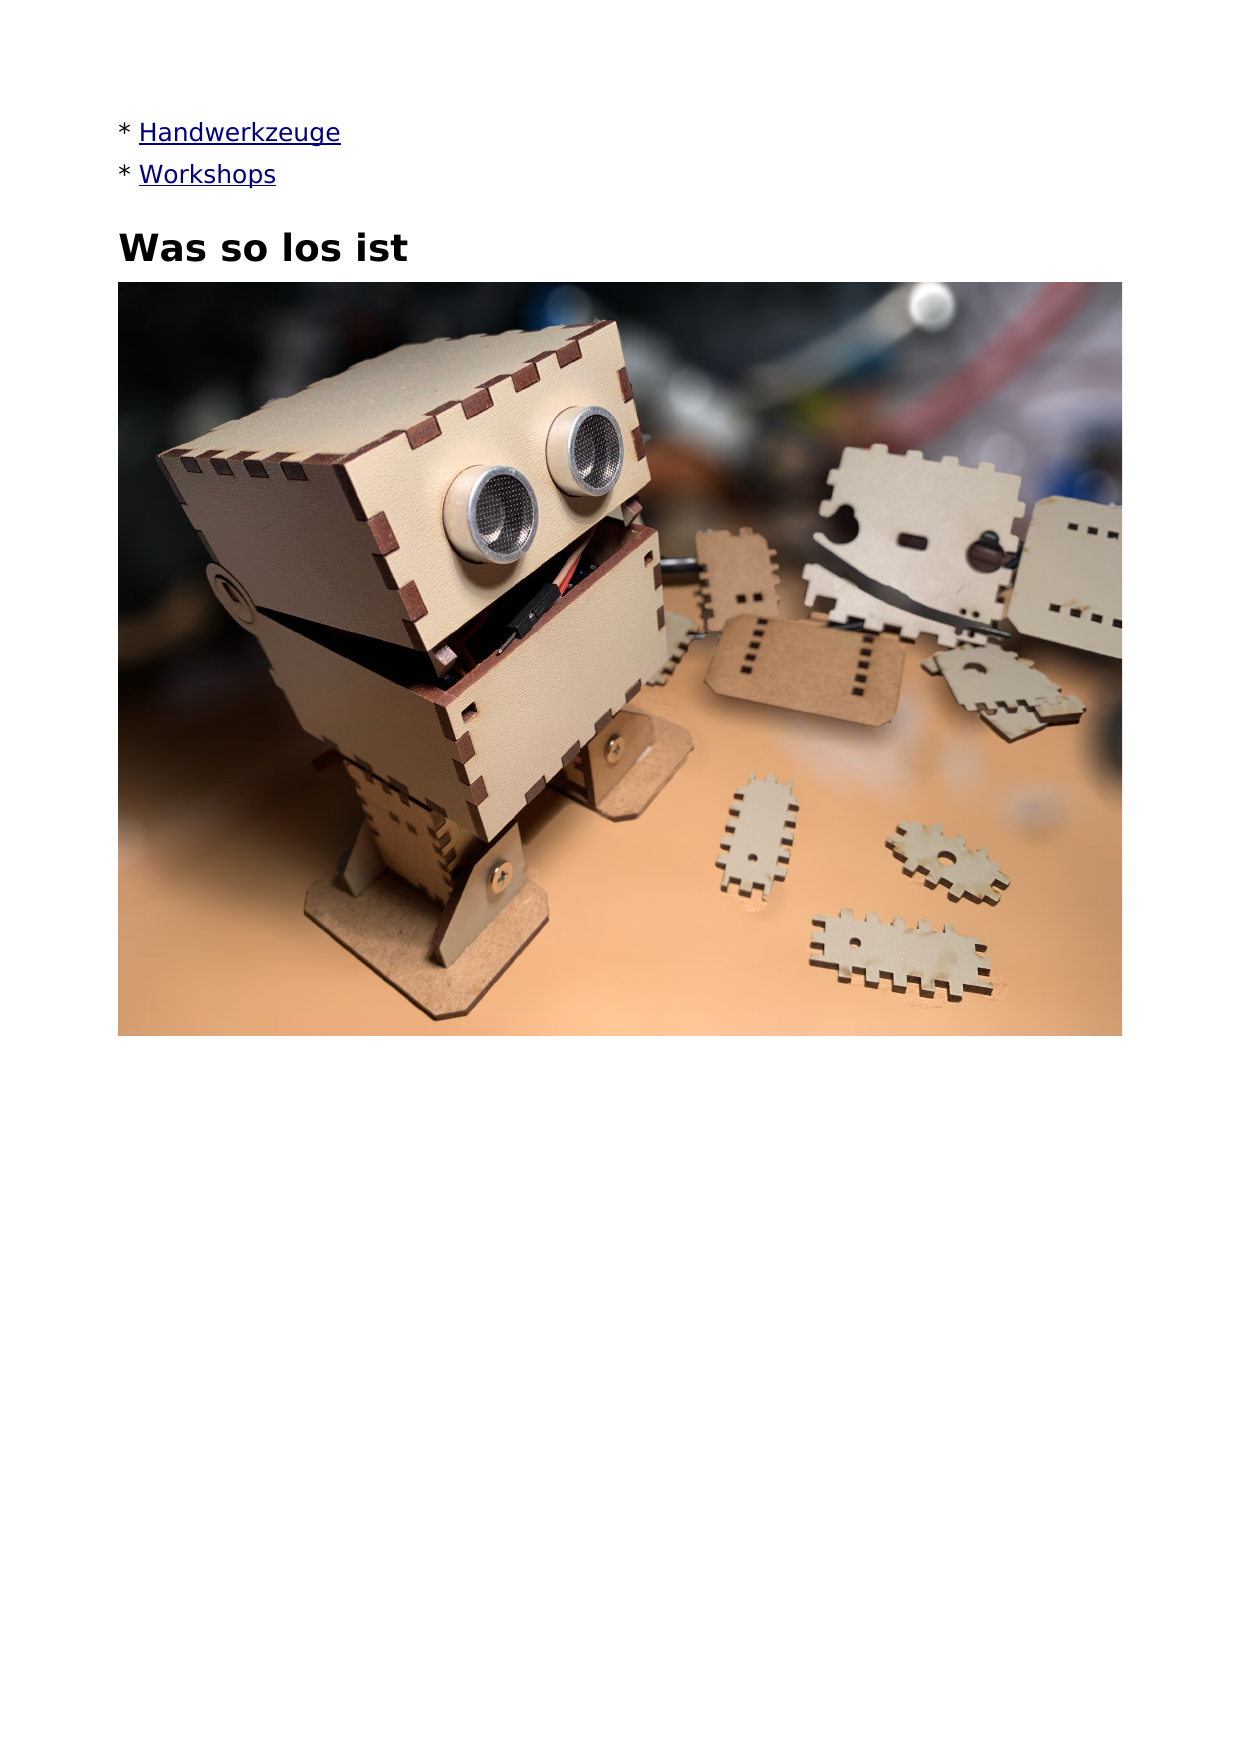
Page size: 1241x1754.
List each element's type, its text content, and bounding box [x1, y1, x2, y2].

picture [118, 282, 1123, 1036]
text * Workshops [118, 160, 1122, 189]
subtitle Was so los ist [118, 226, 1122, 270]
text * Handwerkzeuge [118, 118, 1122, 147]
